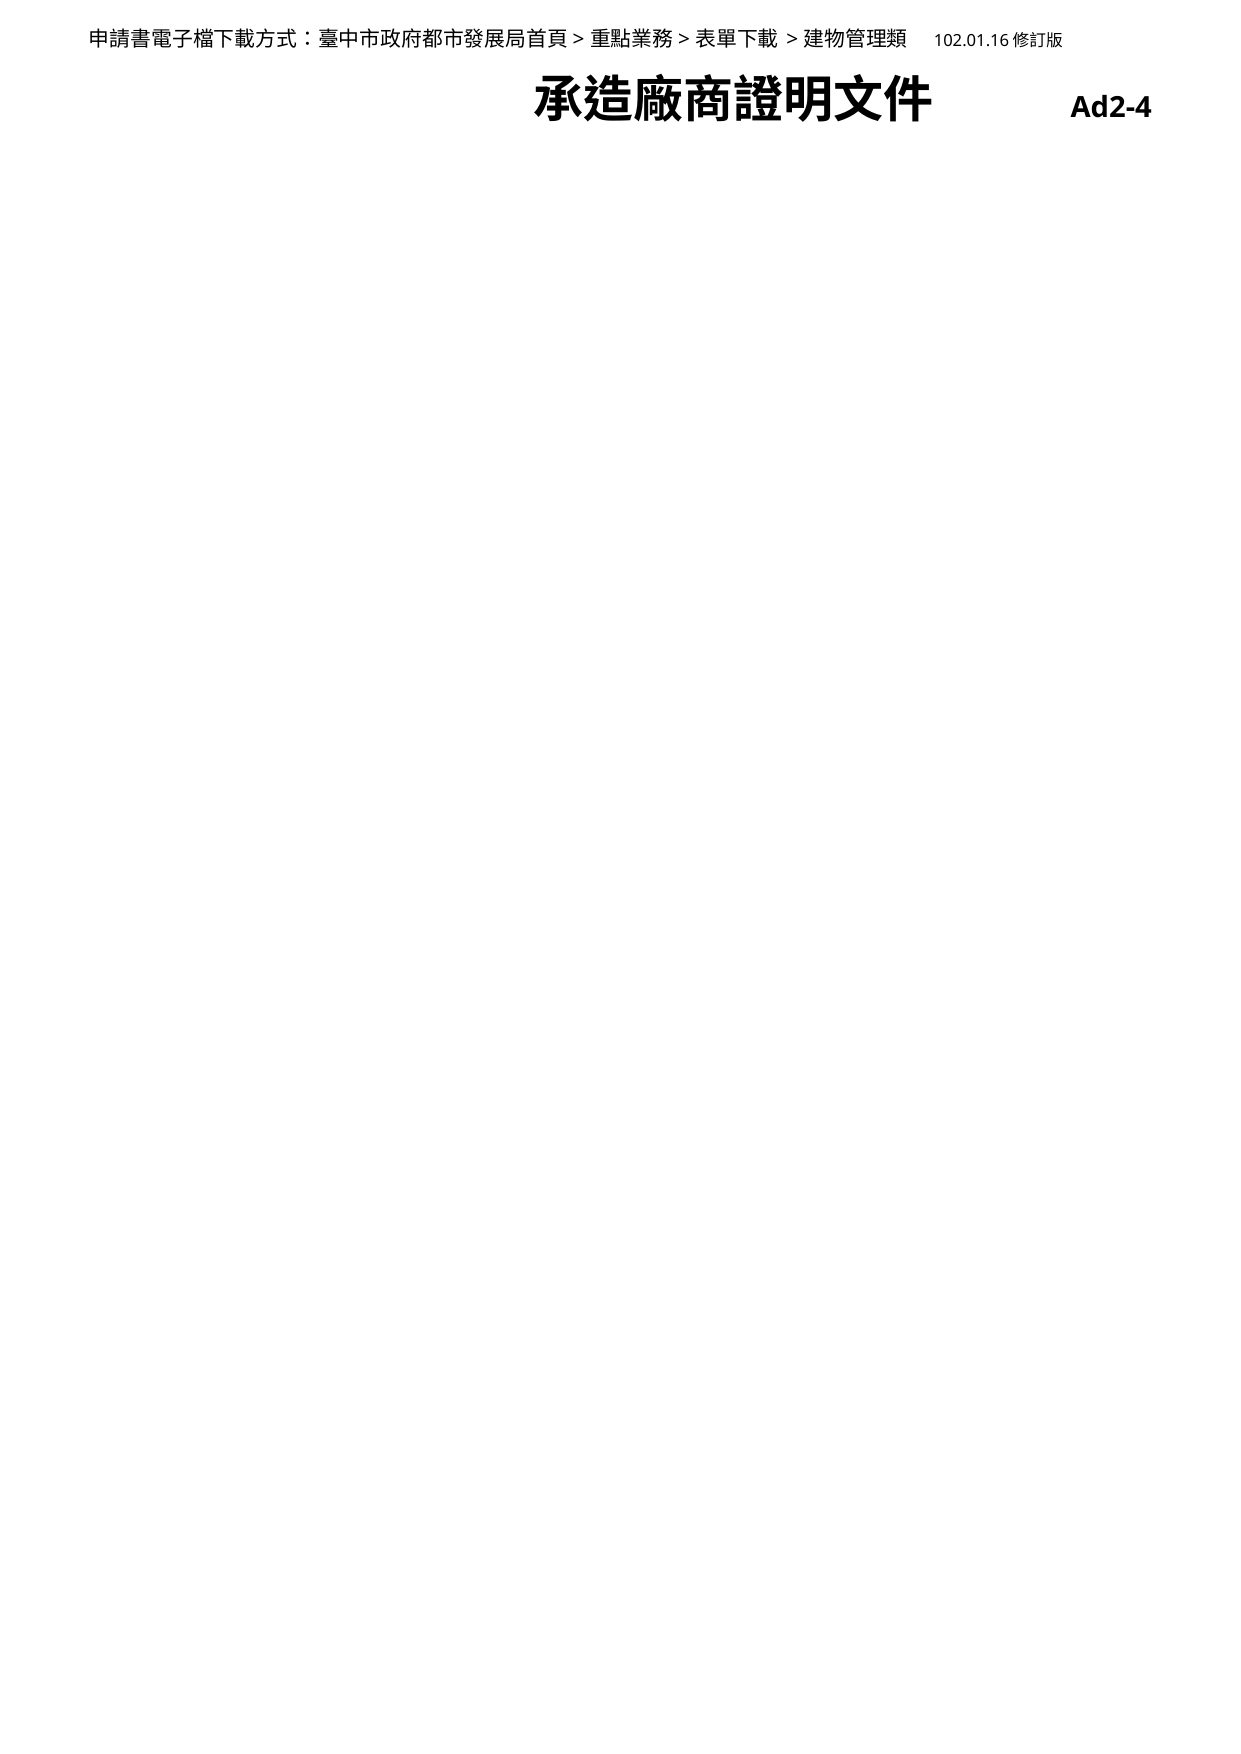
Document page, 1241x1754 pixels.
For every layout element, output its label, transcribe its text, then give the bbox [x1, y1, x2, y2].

text 承造廠商證明文件 Ad2-4 [89, 59, 1152, 131]
